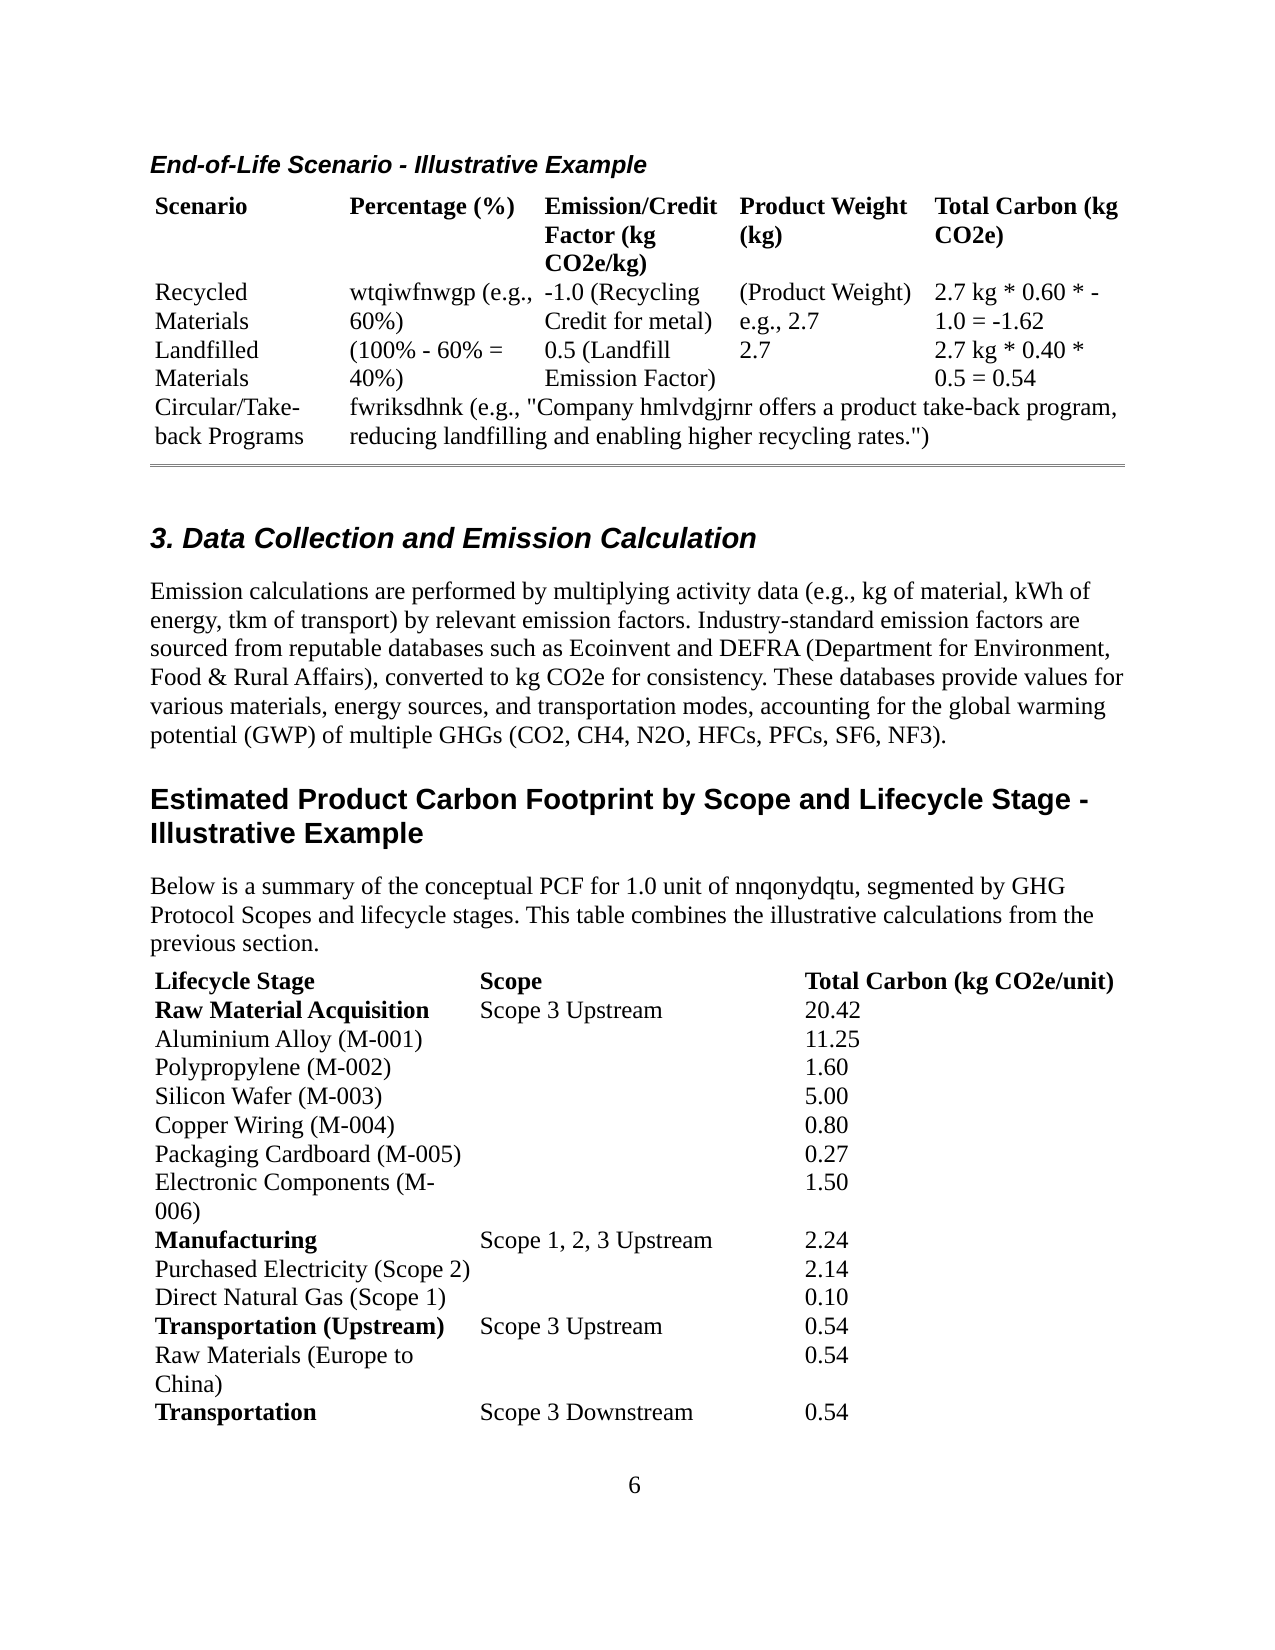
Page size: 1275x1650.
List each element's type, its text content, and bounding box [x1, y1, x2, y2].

table_cell 11.25 [800, 1024, 1125, 1052]
table_cell Landfilled Materials [150, 335, 345, 392]
table_cell Raw Material Acquisition [150, 995, 475, 1024]
table_cell 1.60 [800, 1053, 1125, 1081]
table_header Lifecycle Stage [150, 966, 475, 995]
table_header Total Carbon (kg CO2e/unit) [800, 966, 1125, 995]
table_cell [475, 1168, 800, 1225]
table_cell Scope 3 Upstream [475, 995, 800, 1024]
table_cell [475, 1053, 800, 1081]
table_cell Silicon Wafer (M-003) [150, 1081, 475, 1110]
table_cell 2.24 [800, 1225, 1125, 1254]
table_cell Packaging Cardboard (M-005) [150, 1139, 475, 1167]
table_header Percentage (%) [345, 191, 540, 277]
table_cell 0.54 [800, 1340, 1125, 1397]
table_cell Aluminium Alloy (M-001) [150, 1024, 475, 1052]
table_cell 2.14 [800, 1254, 1125, 1282]
table_cell Direct Natural Gas (Scope 1) [150, 1283, 475, 1311]
table_header Total Carbon (kg CO2e) [930, 191, 1125, 277]
table_cell fwriksdhnk (e.g., "Company hmlvdgjrnr offers a product take-back program, reducing landfilling and enabling higher recycling rates.") [345, 392, 1125, 450]
subtitle End-of-Life Scenario - Illustrative Example [150, 150, 1125, 178]
table_cell [475, 1139, 800, 1167]
table_cell Raw Materials (Europe to China) [150, 1340, 475, 1397]
table_cell [475, 1024, 800, 1052]
table_cell 2.7 kg * 0.60 * -1.0 = -1.62 [930, 277, 1125, 335]
table_cell Circular/Take-back Programs [150, 392, 345, 450]
table_cell Scope 3 Downstream [475, 1398, 800, 1426]
table_cell (Product Weight) e.g., 2.7 [735, 277, 930, 335]
table_cell Recycled Materials [150, 277, 345, 335]
table_cell Polypropylene (M-002) [150, 1053, 475, 1081]
text Below is a summary of the conceptual PCF for 1.0 unit of nnqonydqtu, segmented by GHG Protocol Scopes and lifecycle stages. This table combines the illustrative calculations from the previous section. [150, 871, 1125, 957]
table_cell [475, 1081, 800, 1110]
table_cell Transportation (Upstream) [150, 1311, 475, 1340]
table_cell 5.00 [800, 1081, 1125, 1110]
table_header Product Weight (kg) [735, 191, 930, 277]
table_cell Copper Wiring (M-004) [150, 1110, 475, 1139]
table_cell (100% - 60% = 40%) [345, 335, 540, 392]
table_cell wtqiwfnwgp (e.g., 60%) [345, 277, 540, 335]
table_cell Purchased Electricity (Scope 2) [150, 1254, 475, 1282]
table_cell Manufacturing [150, 1225, 475, 1254]
table_cell 0.54 [800, 1398, 1125, 1426]
table_header Scope [475, 966, 800, 995]
table_cell [475, 1254, 800, 1282]
table_cell [475, 1110, 800, 1139]
table_cell 2.7 [735, 335, 930, 392]
table_header Scenario [150, 191, 345, 277]
table_cell Transportation [150, 1398, 475, 1426]
table_cell 0.80 [800, 1110, 1125, 1139]
table_cell Electronic Components (M-006) [150, 1168, 475, 1225]
table_cell [475, 1283, 800, 1311]
table_cell Scope 1, 2, 3 Upstream [475, 1225, 800, 1254]
table_cell 0.27 [800, 1139, 1125, 1167]
table_cell 0.10 [800, 1283, 1125, 1311]
table_cell [475, 1340, 800, 1397]
table_cell 0.54 [800, 1311, 1125, 1340]
text Emission calculations are performed by multiplying activity data (e.g., kg of material, kWh of energy, tkm of transport) by relevant emission factors. Industry-standard emission factors are sourced from reputable databases such as Ecoinvent and DEFRA (Department for Environment, Food & Rural Affairs), converted to kg CO2e for consistency. These databases provide values for various materials, energy sources, and transportation modes, accounting for the global warming potential (GWP) of multiple GHGs (CO2, CH4, N2O, HFCs, PFCs, SF6, NF3). [150, 576, 1125, 748]
subtitle Estimated Product Carbon Footprint by Scope and Lifecycle Stage - Illustrative Example [150, 782, 1125, 849]
table_cell 0.5 (Landfill Emission Factor) [540, 335, 735, 392]
table_cell 20.42 [800, 995, 1125, 1024]
table_cell -1.0 (Recycling Credit for metal) [540, 277, 735, 335]
table_cell 1.50 [800, 1168, 1125, 1225]
table_cell 2.7 kg * 0.40 * 0.5 = 0.54 [930, 335, 1125, 392]
subtitle 3. Data Collection and Emission Calculation [150, 521, 1125, 554]
table_cell Scope 3 Upstream [475, 1311, 800, 1340]
table_header Emission/Credit Factor (kg CO2e/kg) [540, 191, 735, 277]
